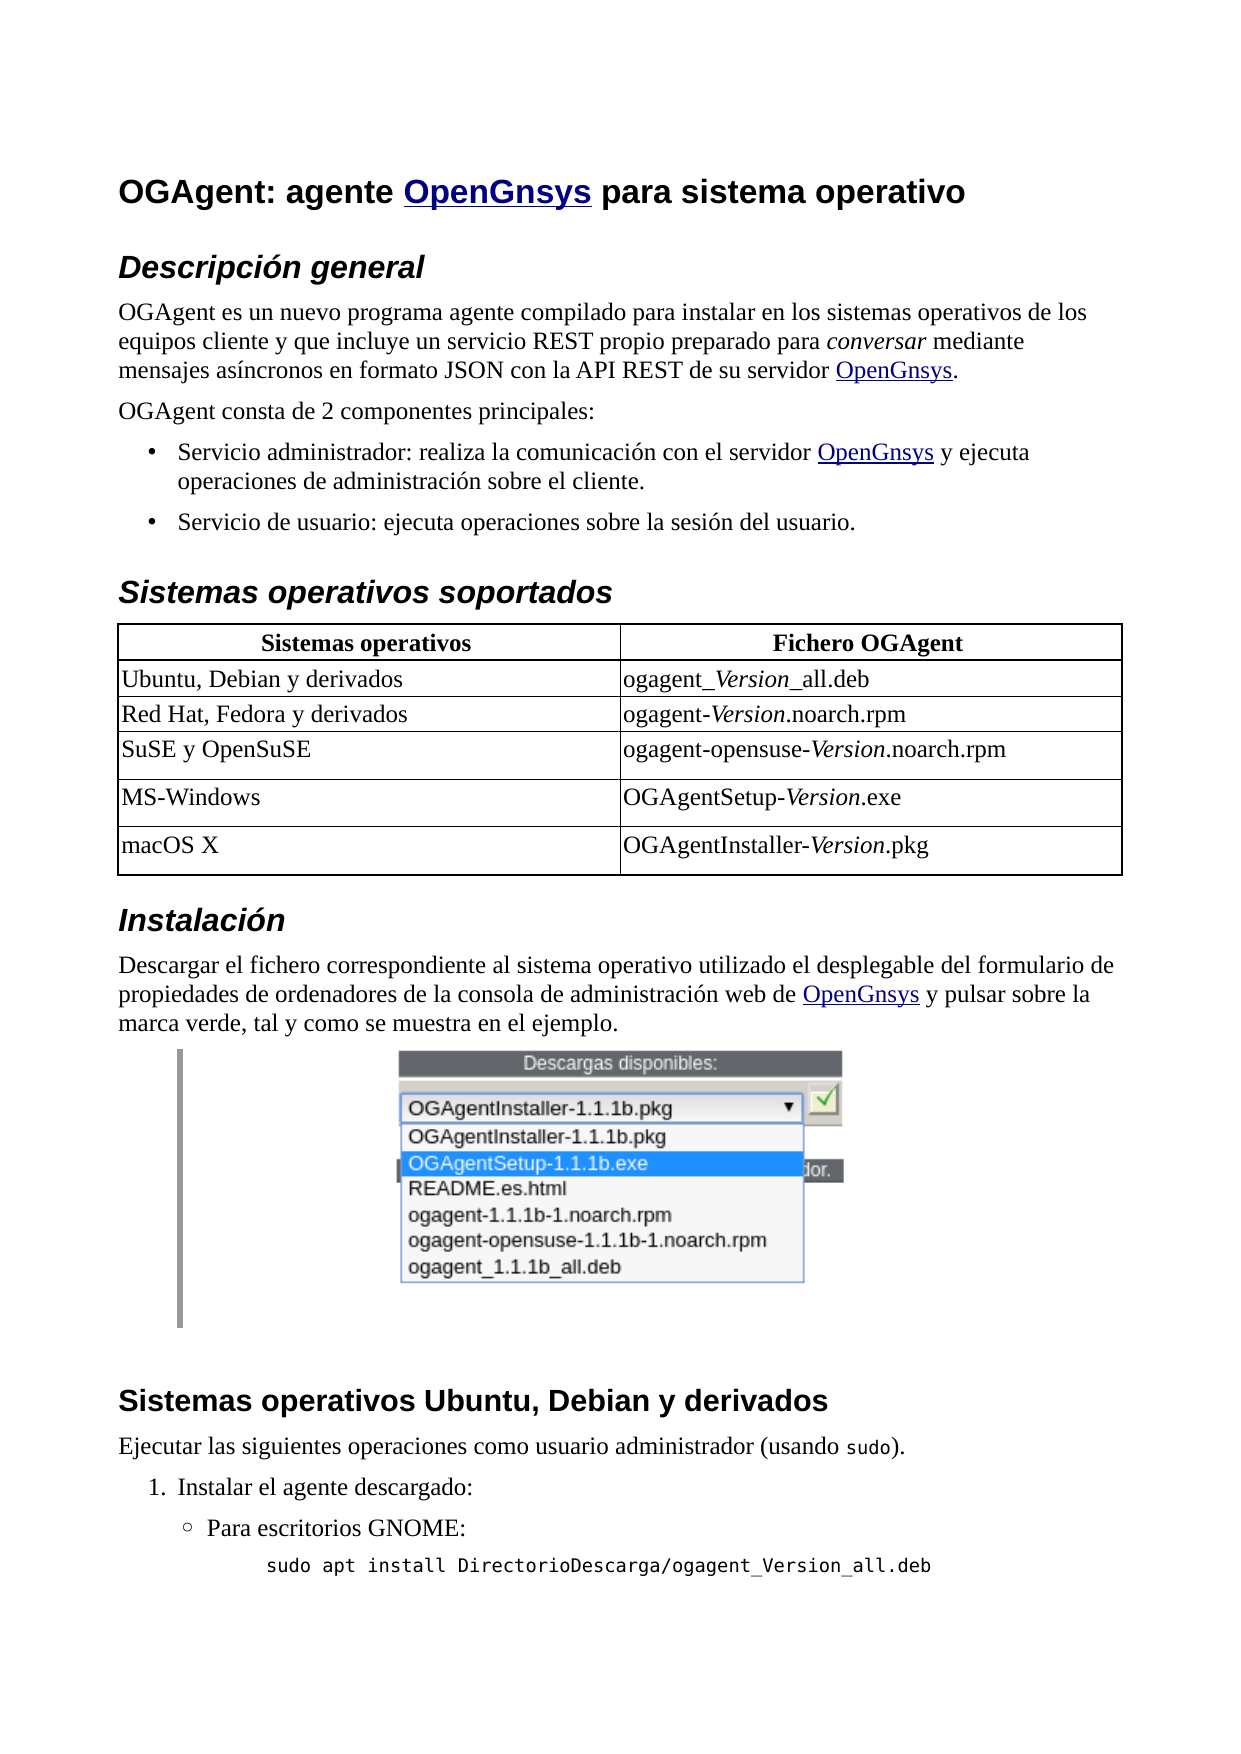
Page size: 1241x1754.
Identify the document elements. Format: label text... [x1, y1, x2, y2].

list Instalar el agente descargado: [148, 1472, 1122, 1501]
table_cell macOS X [119, 827, 620, 874]
table_header Fichero OGAgent [621, 625, 1121, 659]
list Servicio administrador: realiza la comunicación con el servidor OpenGnsys y ejecuta operaciones de administración sobre el cliente. [148, 437, 1122, 495]
table_cell ogagent_Version_all.deb [621, 661, 1121, 696]
subtitle Sistemas operativos soportados [118, 574, 1122, 611]
table_cell Ubuntu, Debian y derivados [119, 661, 620, 696]
subtitle Instalación [118, 901, 1122, 938]
text Ejecutar las siguientes operaciones como usuario administrador (usando sudo). [118, 1431, 1122, 1459]
table_cell ogagent-opensuse-Version.noarch.rpm [621, 732, 1121, 779]
text OGAgent es un nuevo programa agente compilado para instalar en los sistemas operativos de los equipos cliente y que incluye un servicio REST propio preparado para conversar mediante mensajes asíncronos en formato JSON con la API REST de su servidor OpenGnsys. [118, 297, 1122, 384]
list sudo apt install DirectorioDescarga/ogagent_Version_all.deb [236, 1554, 1063, 1576]
subtitle OGAgent: agente OpenGnsys para sistema operativo [118, 172, 1122, 211]
table_cell ogagent-Version.noarch.rpm [621, 697, 1121, 731]
text OGAgent consta de 2 componentes principales: [118, 396, 1122, 425]
table_header Sistemas operativos [119, 625, 620, 659]
subtitle Sistemas operativos Ubuntu, Debian y derivados [118, 1383, 1122, 1418]
table_cell SuSE y OpenSuSE [119, 732, 620, 779]
list Servicio de usuario: ejecuta operaciones sobre la sesión del usuario. [148, 507, 1122, 536]
subtitle Descripción general [118, 248, 1122, 285]
table_cell Red Hat, Fedora y derivados [119, 697, 620, 731]
list Para escritorios GNOME: [177, 1513, 1122, 1542]
table_cell OGAgentInstaller-Version.pkg [621, 827, 1121, 874]
table_cell OGAgentSetup-Version.exe [621, 780, 1121, 826]
text Descargar el fichero correspondiente al sistema operativo utilizado el desplegable del formulario de propiedades de ordenadores de la consola de administración web de OpenGnsys y pulsar sobre la marca verde, tal y como se muestra en el ejemplo. [118, 950, 1122, 1036]
table_cell MS-Windows [119, 780, 620, 826]
